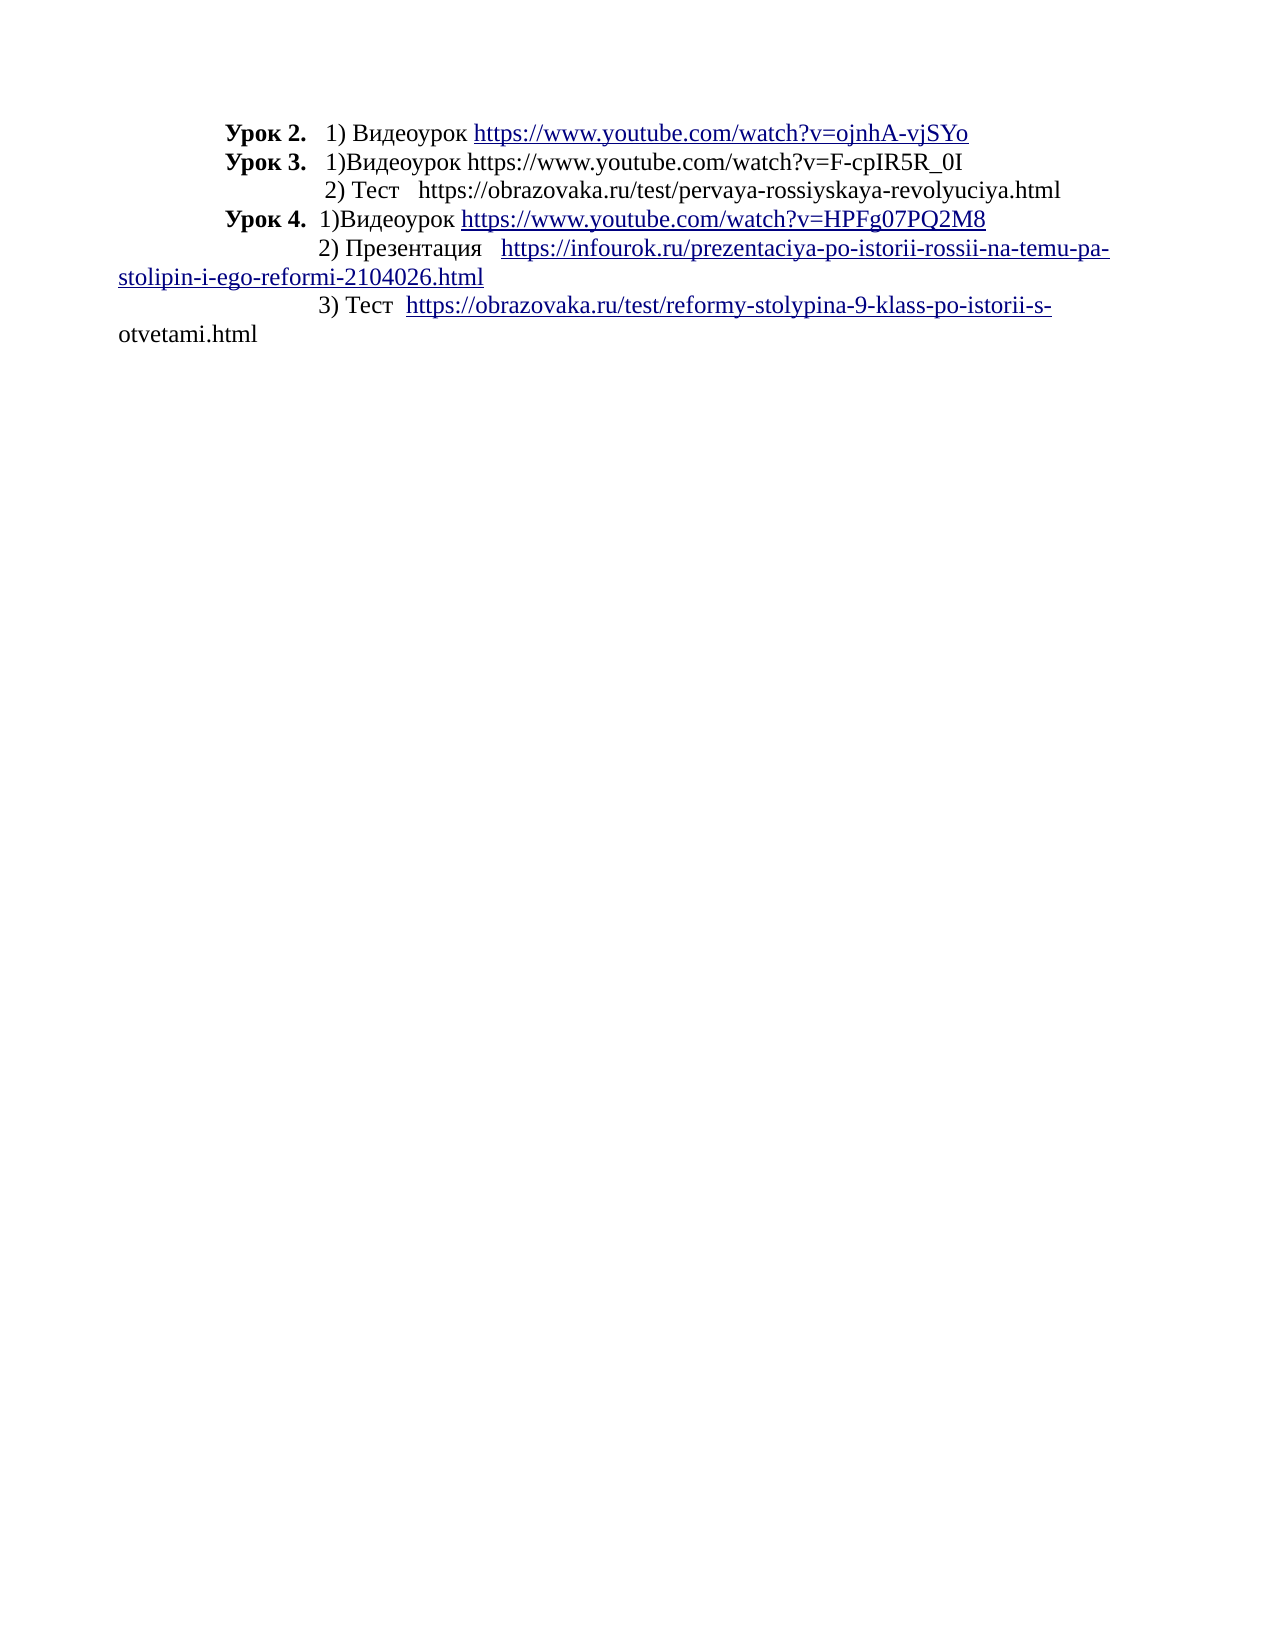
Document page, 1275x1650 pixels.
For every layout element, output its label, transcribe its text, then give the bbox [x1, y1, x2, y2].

text 2) Тест https://obrazovaka.ru/test/pervaya-rossiyskaya-revolyuciya.html [118, 176, 1157, 204]
text Урок 3. 1)Видеоурок https://www.youtube.com/watch?v=F-cpIR5R_0I [118, 147, 1157, 176]
text 2) Презентация https://infourok.ru/prezentaciya-po-istorii-rossii-na-temu-pa-stolipin-i-ego-reformi-2104026.html [118, 233, 1157, 291]
text Урок 2. 1) Видеоурок https://www.youtube.com/watch?v=ojnhA-vjSYo [118, 118, 1157, 147]
text Урок 4. 1)Видеоурок https://www.youtube.com/watch?v=HPFg07PQ2M8 [118, 204, 1157, 233]
text 3) Тест https://obrazovaka.ru/test/reformy-stolypina-9-klass-po-istorii-s- otvetami.html [118, 291, 1157, 348]
